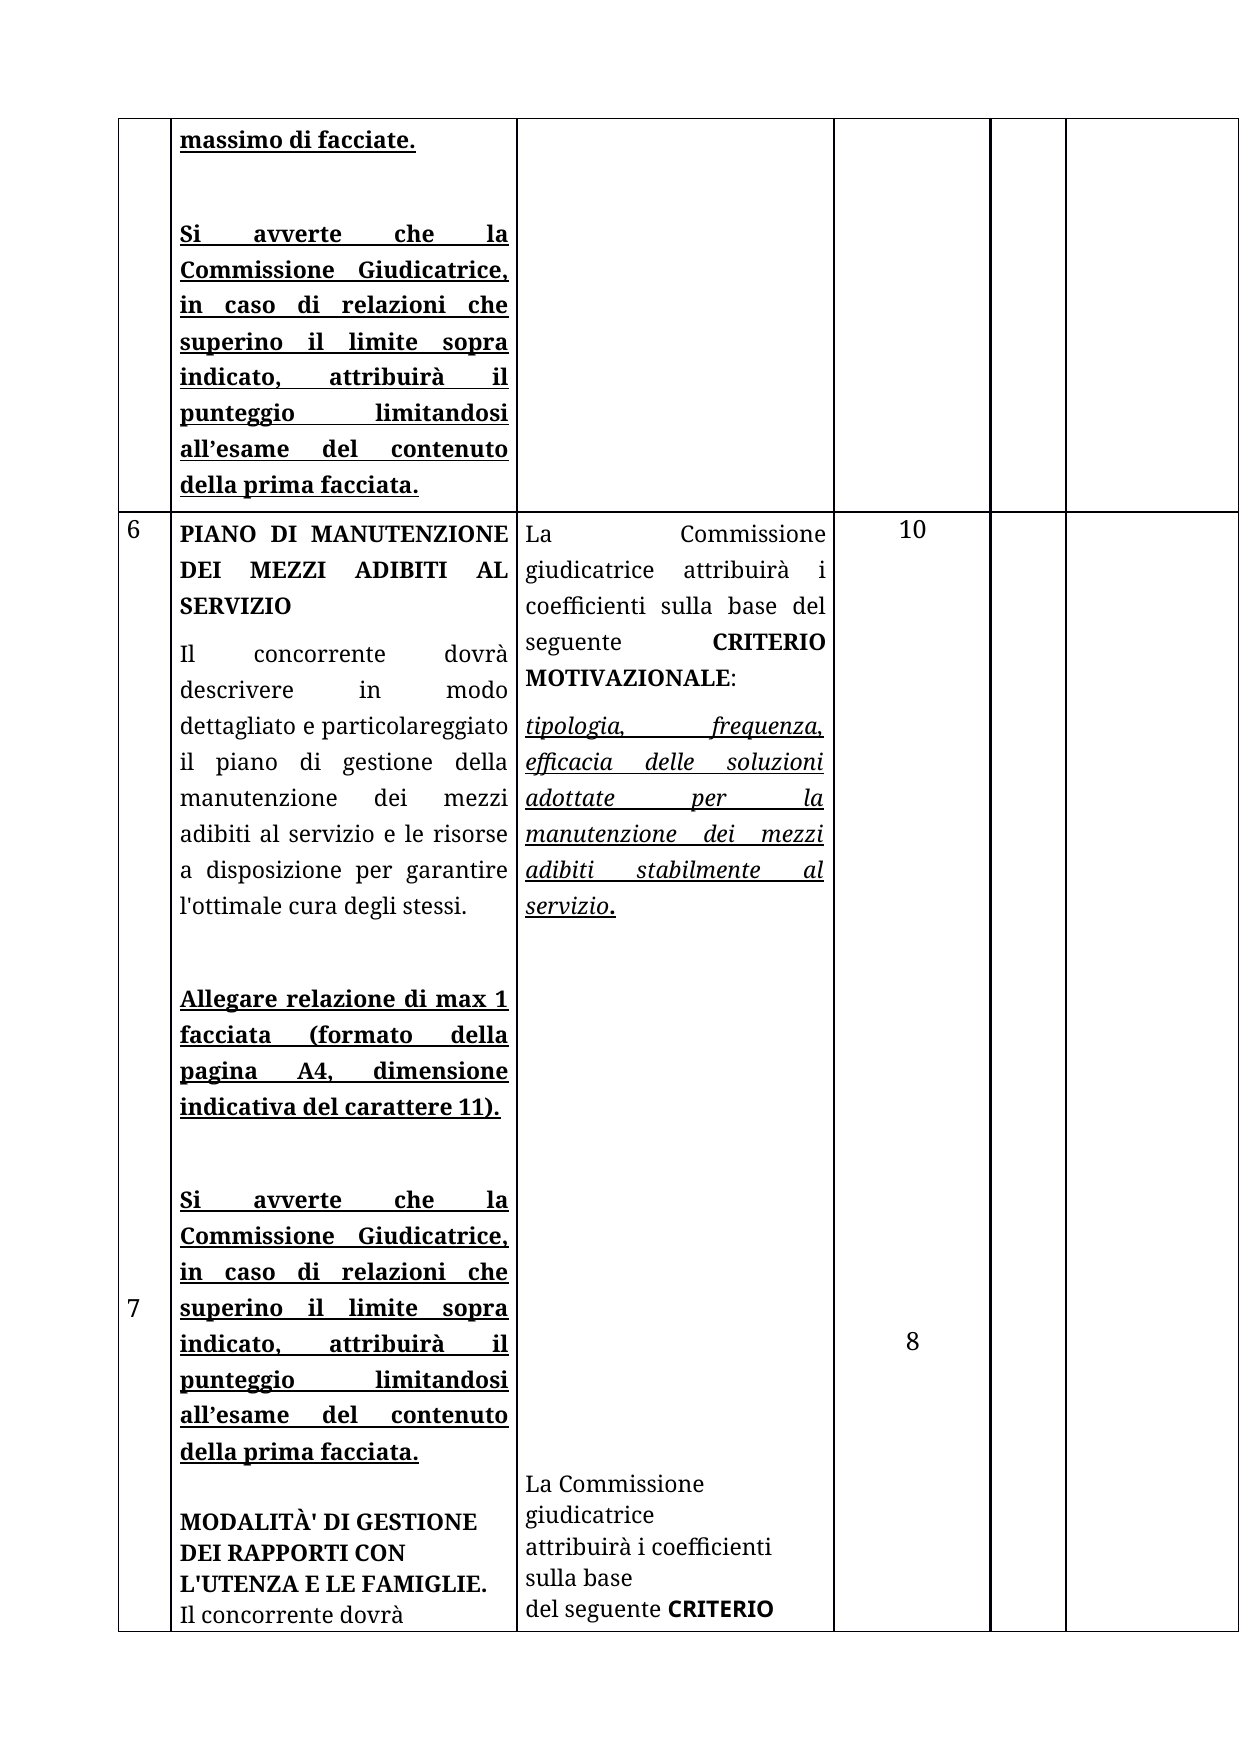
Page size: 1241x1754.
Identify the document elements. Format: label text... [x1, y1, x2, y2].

table_cell [992, 119, 1065, 511]
table_cell [992, 513, 1065, 1631]
table_cell [835, 119, 989, 511]
table_cell 6 7 [119, 513, 170, 1631]
table_cell 10 8 [835, 513, 989, 1631]
table_cell [1067, 513, 1238, 1631]
table_cell [1067, 119, 1238, 511]
table_cell [518, 119, 833, 511]
table_cell PIANO DI MANUTENZIONE DEI MEZZI ADIBITI AL SERVIZIO Il concorrente dovrà descrivere in modo dettagliato e particolareggiato il piano di gestione della manutenzione dei mezzi adibiti al servizio e le risorse a disposizione per garantire l'ottimale cura degli stessi. Allegare relazione di max 1 facciata (formato della pagina A4, dimensione indicativa del carattere 11). Si avverte che la Commissione Giudicatrice, in caso di relazioni che superino il limite sopra indicato, attribuirà il punteggio limitandosi all’esame del contenuto della prima facciata. MODALITÀ' DI GESTIONE DEI RAPPORTI CON L'UTENZA E LE FAMIGLIE. Il concorrente dovrà [172, 513, 516, 1631]
table_cell massimo di facciate. Si avverte che la Commissione Giudicatrice, in caso di relazioni che superino il limite sopra indicato, attribuirà il punteggio limitandosi all’esame del contenuto della prima facciata. [172, 119, 516, 511]
table_cell [119, 119, 170, 511]
table_cell La Commissione giudicatrice attribuirà i coefficienti sulla base del seguente CRITERIO MOTIVAZIONALE: tipologia, frequenza, efficacia delle soluzioni adottate per la manutenzione dei mezzi adibiti stabilmente al servizio. La Commissione giudicatrice attribuirà i coefficienti sulla base del seguente CRITERIO [518, 513, 833, 1631]
